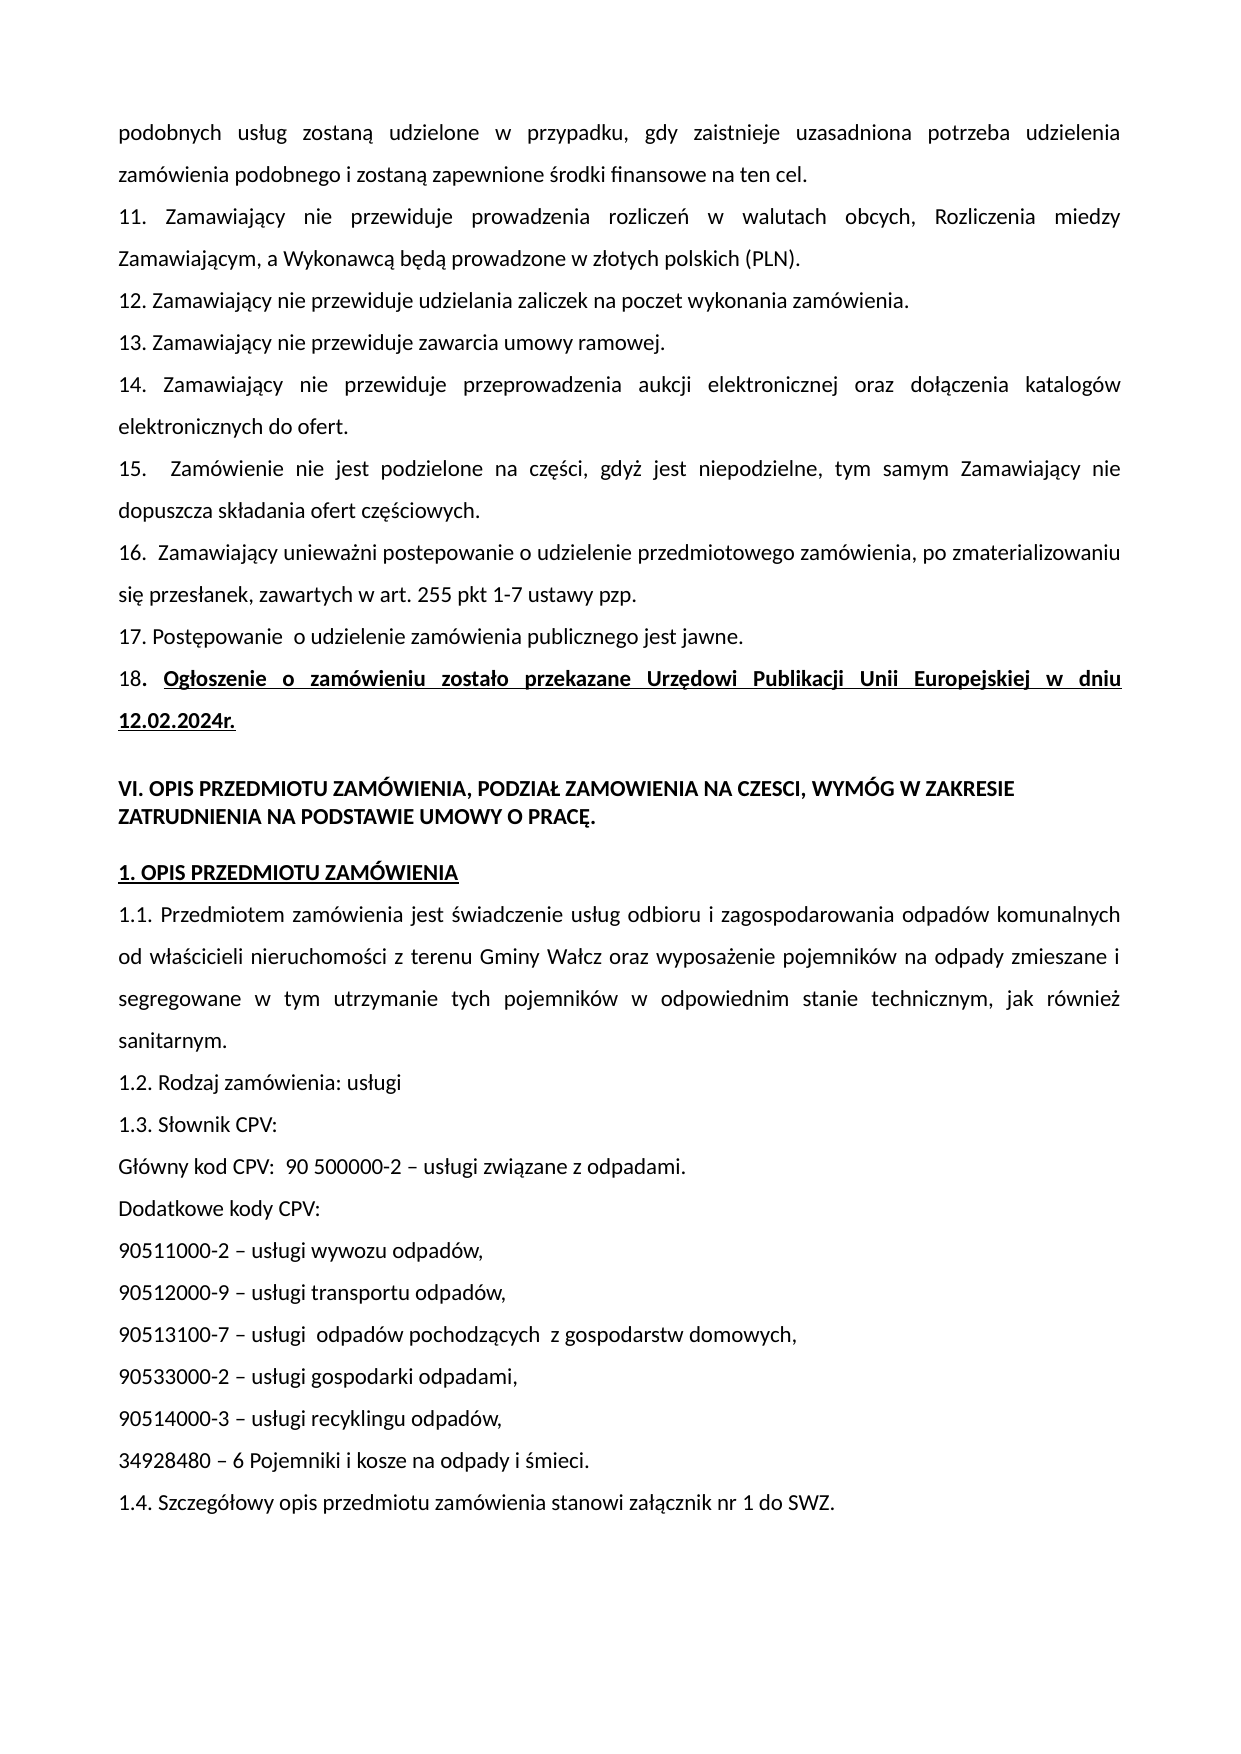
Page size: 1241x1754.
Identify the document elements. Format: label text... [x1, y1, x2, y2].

text 14. Zamawiający nie przewiduje przeprowadzenia aukcji elektronicznej oraz dołączenia katalogów elektronicznych do ofert. [118, 370, 1122, 440]
text Dodatkowe kody CPV: [118, 1194, 1122, 1222]
text 12. Zamawiający nie przewiduje udzielania zaliczek na poczet wykonania zamówienia. [118, 286, 1122, 314]
text 34928480 – 6 Pojemniki i kosze na odpady i śmieci. [118, 1446, 1122, 1474]
text podobnych usług zostaną udzielone w przypadku, gdy zaistnieje uzasadniona potrzeba udzielenia zamówienia podobnego i zostaną zapewnione środki finansowe na ten cel. [118, 118, 1122, 188]
text 90533000-2 – usługi gospodarki odpadami, [118, 1362, 1122, 1390]
text Główny kod CPV: 90 500000-2 – usługi związane z odpadami. [118, 1152, 1122, 1180]
text 90514000-3 – usługi recyklingu odpadów, [118, 1404, 1122, 1432]
text 90512000-9 – usługi transportu odpadów, [118, 1278, 1122, 1306]
text 11. Zamawiający nie przewiduje prowadzenia rozliczeń w walutach obcych, Rozliczenia miedzy Zamawiającym, a Wykonawcą będą prowadzone w złotych polskich (PLN). [118, 202, 1122, 272]
text 18. Ogłoszenie o zamówieniu zostało przekazane Urzędowi Publikacji Unii Europejskiej w dniu 12.02.2024r. [118, 664, 1122, 734]
text 13. Zamawiający nie przewiduje zawarcia umowy ramowej. [118, 328, 1122, 356]
text 1.3. Słownik CPV: [118, 1110, 1122, 1138]
text 90513100-7 – usługi odpadów pochodzących z gospodarstw domowych, [118, 1320, 1122, 1348]
text 1.4. Szczegółowy opis przedmiotu zamówienia stanowi załącznik nr 1 do SWZ. [118, 1488, 1122, 1516]
text 1.1. Przedmiotem zamówienia jest świadczenie usług odbioru i zagospodarowania odpadów komunalnych od właścicieli nieruchomości z terenu Gminy Wałcz oraz wyposażenie pojemników na odpady zmieszane i segregowane w tym utrzymanie tych pojemników w odpowiednim stanie technicznym, jak również sanitarnym. [118, 900, 1122, 1054]
text 16. Zamawiający unieważni postepowanie o udzielenie przedmiotowego zamówienia, po zmaterializowaniu się przesłanek, zawartych w art. 255 pkt 1-7 ustawy pzp. [118, 538, 1122, 608]
text 1. OPIS PRZEDMIOTU ZAMÓWIENIA [118, 858, 1122, 886]
text 15. Zamówienie nie jest podzielone na części, gdyż jest niepodzielne, tym samym Zamawiający nie dopuszcza składania ofert częściowych. [118, 454, 1122, 524]
text 1.2. Rodzaj zamówienia: usługi [118, 1068, 1122, 1096]
text 90511000-2 – usługi wywozu odpadów, [118, 1236, 1122, 1264]
text 17. Postępowanie o udzielenie zamówienia publicznego jest jawne. [118, 622, 1122, 650]
text VI. OPIS PRZEDMIOTU ZAMÓWIENIA, PODZIAŁ ZAMOWIENIA NA CZESCI, WYMÓG W ZAKRESIE ZATRUDNIENIA NA PODSTAWIE UMOWY O PRACĘ. [118, 774, 1122, 830]
